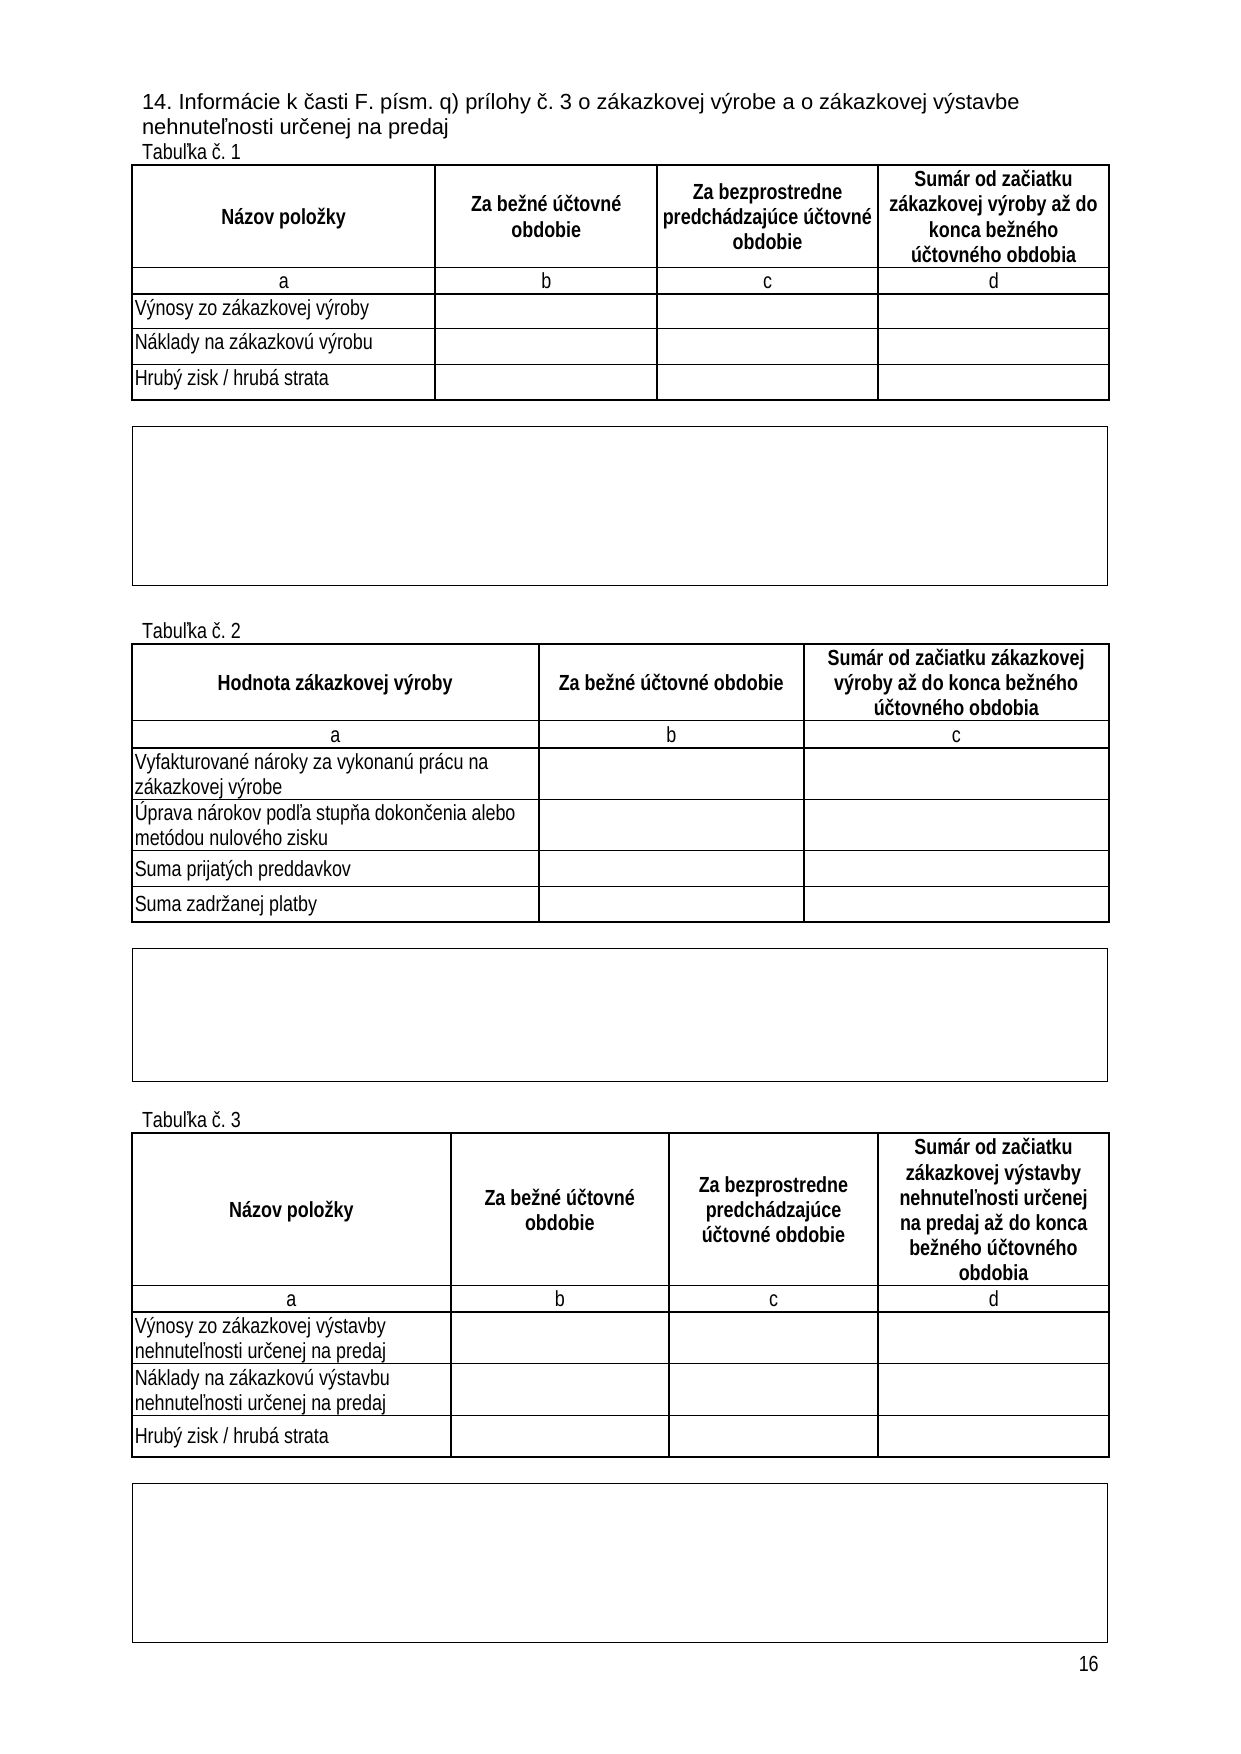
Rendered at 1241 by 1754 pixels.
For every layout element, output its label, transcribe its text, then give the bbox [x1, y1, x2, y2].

table_cell a [133, 721, 538, 747]
table_cell Suma prijatých preddavkov [133, 851, 538, 886]
table_cell [436, 295, 656, 328]
table_cell b [436, 268, 656, 293]
title 14. Informácie k časti F. písm. q) prílohy č. 3 o zákazkovej výrobe a o zákazkovej výstavbe nehnuteľnosti určenej na predaj [142, 89, 1098, 139]
text Tabuľka č. 1 [142, 139, 1098, 164]
table_cell c [658, 268, 877, 293]
table_cell Úprava nárokov podľa stupňa dokončenia alebo metódou nulového zisku [133, 800, 538, 850]
text Tabuľka č. 3 [142, 1107, 1098, 1132]
table_cell [436, 365, 656, 399]
table_cell [540, 749, 803, 799]
table_cell Výnosy zo zákazkovej výstavby nehnuteľnosti určenej na predaj [133, 1313, 450, 1363]
table_cell c [670, 1286, 877, 1311]
table_cell Suma zadržanej platby [133, 887, 538, 921]
text Tabuľka č. 2 [142, 618, 1098, 643]
table_header Za bezprostredne predchádzajúce účtovné obdobie [658, 166, 877, 267]
table_cell a [133, 1286, 450, 1311]
table_cell [670, 1364, 877, 1414]
table_cell [658, 329, 877, 364]
table_cell [452, 1313, 668, 1363]
table_header Názov položky [133, 166, 434, 267]
table_cell Výnosy zo zákazkovej výroby [133, 295, 434, 328]
table_cell [540, 887, 803, 921]
table_header Za bežné účtovné obdobie [452, 1134, 668, 1285]
table_cell Náklady na zákazkovú výrobu [133, 329, 434, 364]
table_cell a [133, 268, 434, 293]
table_cell [879, 1364, 1108, 1414]
table_cell Hrubý zisk / hrubá strata [133, 365, 434, 399]
table_header Za bezprostredne predchádzajúce účtovné obdobie [670, 1134, 877, 1285]
table_cell [658, 295, 877, 328]
table_cell [540, 800, 803, 850]
table_cell [670, 1416, 877, 1456]
table_header Sumár od začiatku zákazkovej výstavby nehnuteľnosti určenej na predaj až do konca bežného účtovného obdobia [879, 1134, 1108, 1285]
table_header Hodnota zákazkovej výroby [133, 645, 538, 720]
table_cell [658, 365, 877, 399]
table_cell [805, 851, 1108, 886]
table_cell d [879, 268, 1108, 293]
table_header Sumár od začiatku zákazkovej výroby až do konca bežného účtovného obdobia [879, 166, 1108, 267]
table_cell [879, 365, 1108, 399]
table_cell Náklady na zákazkovú výstavbu nehnuteľnosti určenej na predaj [133, 1364, 450, 1414]
table_cell [436, 329, 656, 364]
table_cell b [452, 1286, 668, 1311]
table_cell [879, 329, 1108, 364]
table_cell d [879, 1286, 1108, 1311]
table_header Sumár od začiatku zákazkovej výroby až do konca bežného účtovného obdobia [805, 645, 1108, 720]
table_header Názov položky [133, 1134, 450, 1285]
table_header [133, 949, 1107, 1081]
table_cell [805, 749, 1108, 799]
table_cell b [540, 721, 803, 747]
table_cell Hrubý zisk / hrubá strata [133, 1416, 450, 1456]
table_cell [540, 851, 803, 886]
table_cell [805, 887, 1108, 921]
table_cell c [805, 721, 1108, 747]
table_header [133, 1484, 1107, 1642]
table_header Za bežné účtovné obdobie [436, 166, 656, 267]
table_header [133, 427, 1107, 585]
table_cell [879, 1313, 1108, 1363]
table_cell [452, 1364, 668, 1414]
table_cell [879, 1416, 1108, 1456]
table_header Za bežné účtovné obdobie [540, 645, 803, 720]
table_cell [452, 1416, 668, 1456]
table_cell Vyfakturované nároky za vykonanú prácu na zákazkovej výrobe [133, 749, 538, 799]
table_cell [805, 800, 1108, 850]
table_cell [879, 295, 1108, 328]
table_cell [670, 1313, 877, 1363]
